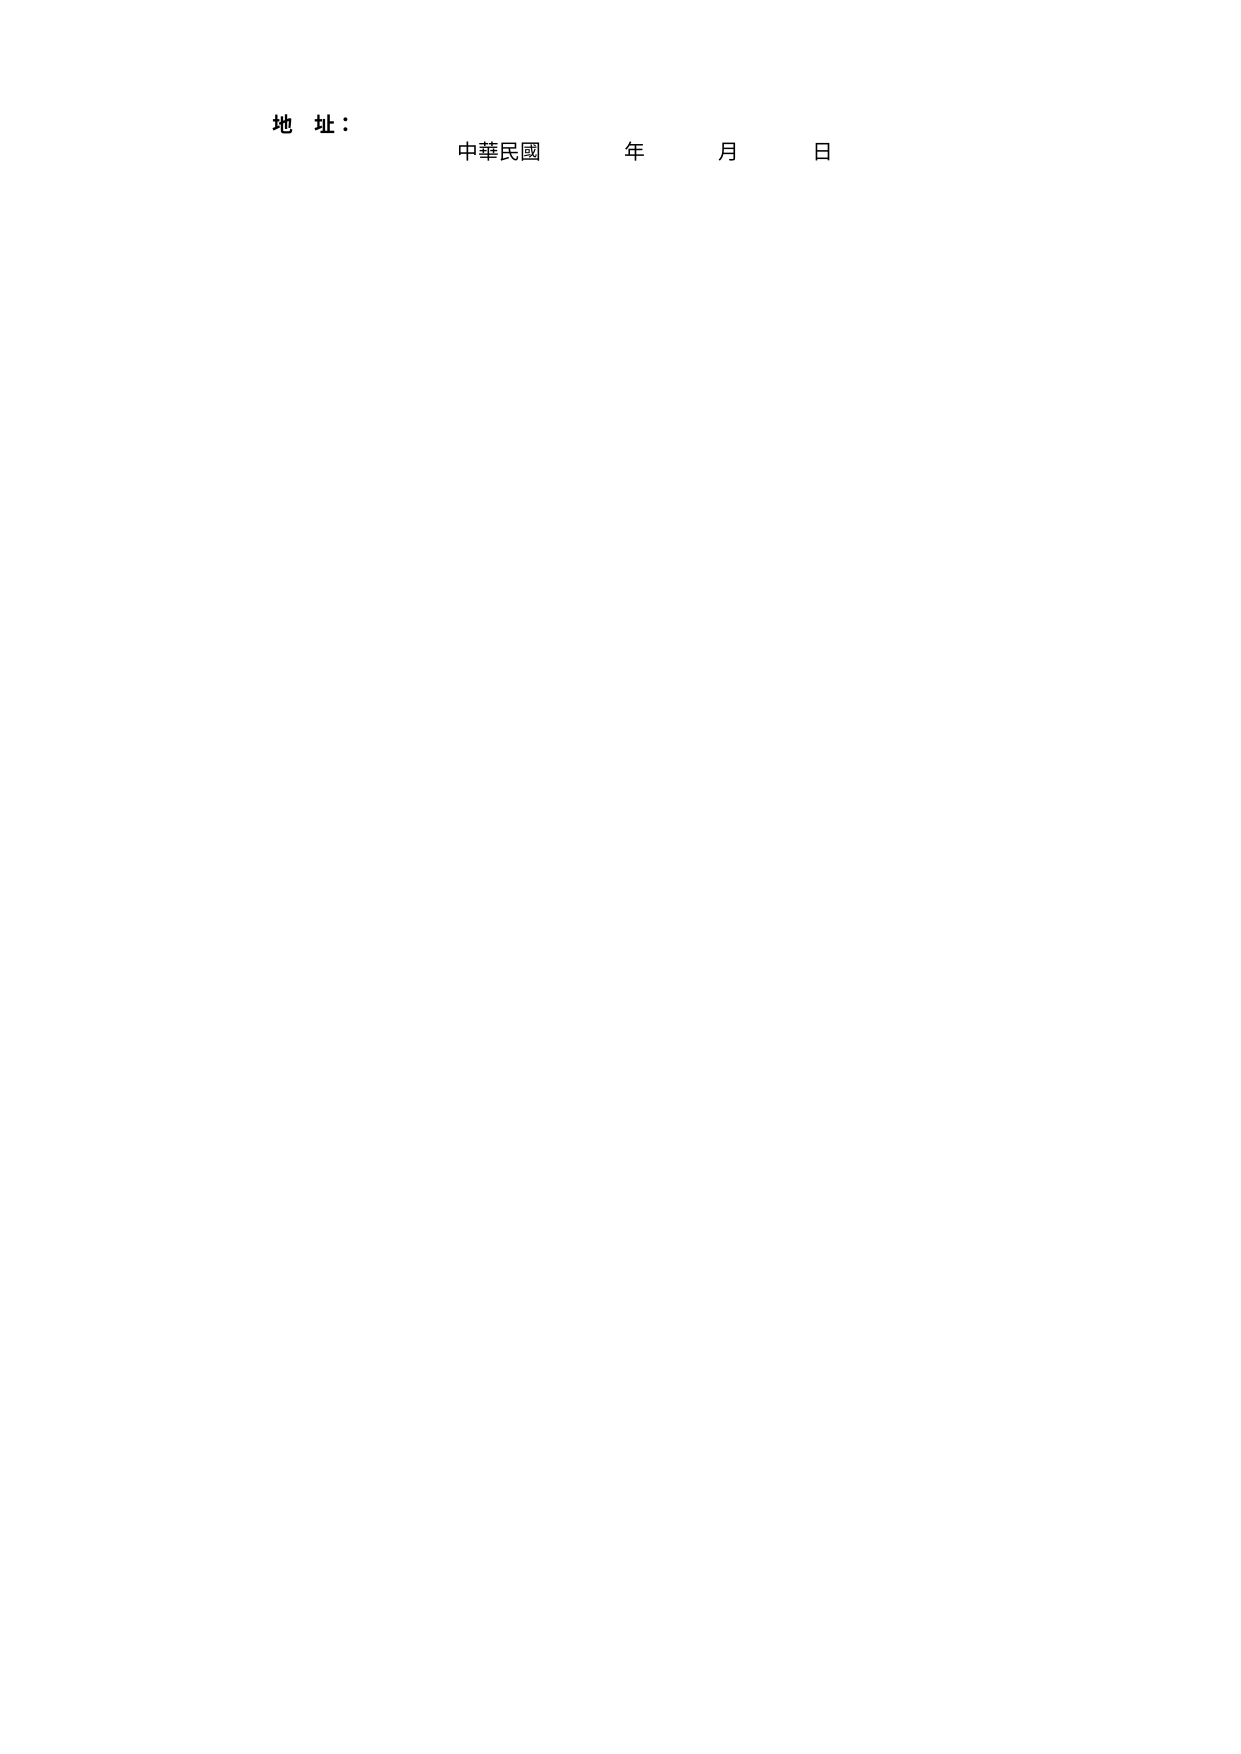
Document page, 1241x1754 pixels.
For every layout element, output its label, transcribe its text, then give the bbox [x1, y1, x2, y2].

text 地 址： [168, 111, 1122, 138]
text 中華民國 年 月 日 [168, 138, 1122, 165]
